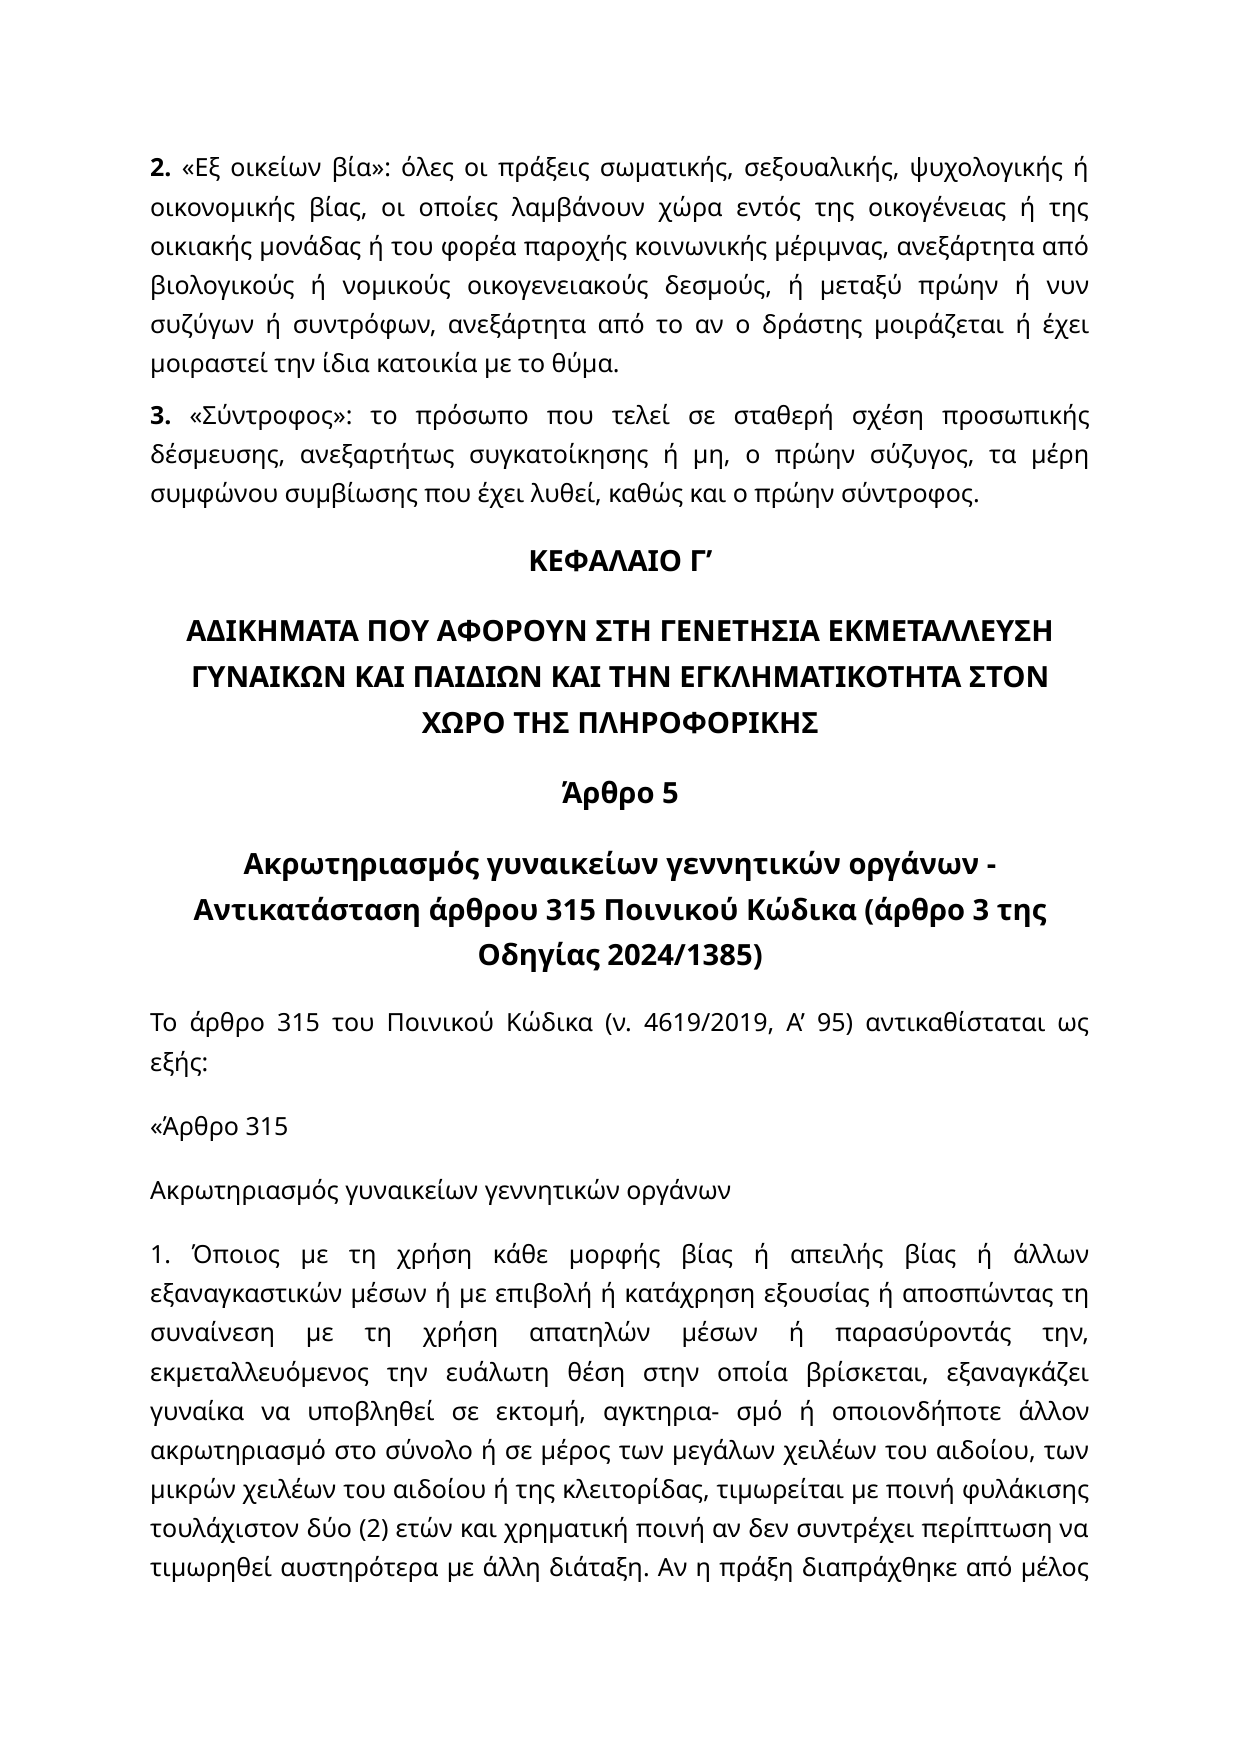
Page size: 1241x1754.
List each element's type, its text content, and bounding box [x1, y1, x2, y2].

subtitle Άρθρο 5 [150, 772, 1090, 812]
text Ακρωτηριασμός γυναικείων γεννητικών οργάνων [150, 1172, 1090, 1207]
text 3. «Σύντροφος»: το πρόσωπο που τελεί σε σταθερή σχέση προσωπικής δέσμευσης, ανεξαρτήτως συγκατοίκησης ή μη, ο πρώην σύζυγος, τα μέρη συμφώνου συμβίωσης που έχει λυθεί, καθώς και ο πρώην σύντροφος. [150, 397, 1090, 510]
text 1. Όποιος με τη χρήση κάθε μορφής βίας ή απειλής βίας ή άλλων εξαναγκαστικών μέσων ή με επιβολή ή κατάχρηση εξουσίας ή αποσπώντας τη συναίνεση με τη χρήση απατηλών μέσων ή παρασύροντάς την, εκμεταλλευόμενος την ευάλωτη θέση στην οποία βρίσκεται, εξαναγκάζει γυναίκα να υποβληθεί σε εκτομή, αγκτηρια- σμό ή οποιονδήποτε άλλον ακρωτηριασμό στο σύνολο ή σε μέρος των μεγάλων χειλέων του αιδοίου, των μικρών χειλέων του αιδοίου ή της κλειτορίδας, τιμωρείται με ποινή φυλάκισης τουλάχιστον δύο (2) ετών και χρηματική ποινή αν δεν συντρέχει περίπτωση να τιμωρηθεί αυστηρότερα με άλλη διάταξη. Αν η πράξη διαπράχθηκε από μέλος [150, 1237, 1090, 1584]
text «Άρθρο 315 [150, 1108, 1090, 1142]
subtitle ΑΔΙΚΗΜΑΤΑ ΠΟΥ ΑΦΟΡΟΥΝ ΣΤΗ ΓΕΝΕΤΗΣΙΑ ΕΚΜΕΤΑΛΛΕΥΣΗ ΓΥΝΑΙΚΩΝ ΚΑΙ ΠΑΙΔΙΩΝ ΚΑΙ ΤΗΝ ΕΓΚΛΗΜΑΤΙΚΟΤΗΤΑ ΣΤΟΝ ΧΩΡΟ ΤΗΣ ΠΛΗΡΟΦΟΡΙΚΗΣ [150, 611, 1090, 742]
subtitle ΚΕΦΑΛΑΙΟ Γ’ [150, 540, 1090, 580]
text Το άρθρο 315 του Ποινικού Κώδικα (ν. 4619/2019, Α’ 95) αντικαθίσταται ως εξής: [150, 1005, 1090, 1078]
subtitle Ακρωτηριασμός γυναικείων γεννητικών οργάνων - Αντικατάσταση άρθρου 315 Ποινικού Κώδικα (άρθρο 3 της Οδηγίας 2024/1385) [150, 843, 1090, 974]
text 2. «Εξ οικείων βία»: όλες οι πράξεις σωματικής, σεξουαλικής, ψυχολογικής ή οικονομικής βίας, οι οποίες λαμβάνουν χώρα εντός της οικογένειας ή της οικιακής μονάδας ή του φορέα παροχής κοινωνικής μέριμνας, ανεξάρτητα από βιολογικούς ή νομικούς οικογενειακούς δεσμούς, ή μεταξύ πρώην ή νυν συζύγων ή συντρόφων, ανεξάρτητα από το αν ο δράστης μοιράζεται ή έχει μοιραστεί την ίδια κατοικία με το θύμα. [150, 150, 1090, 380]
